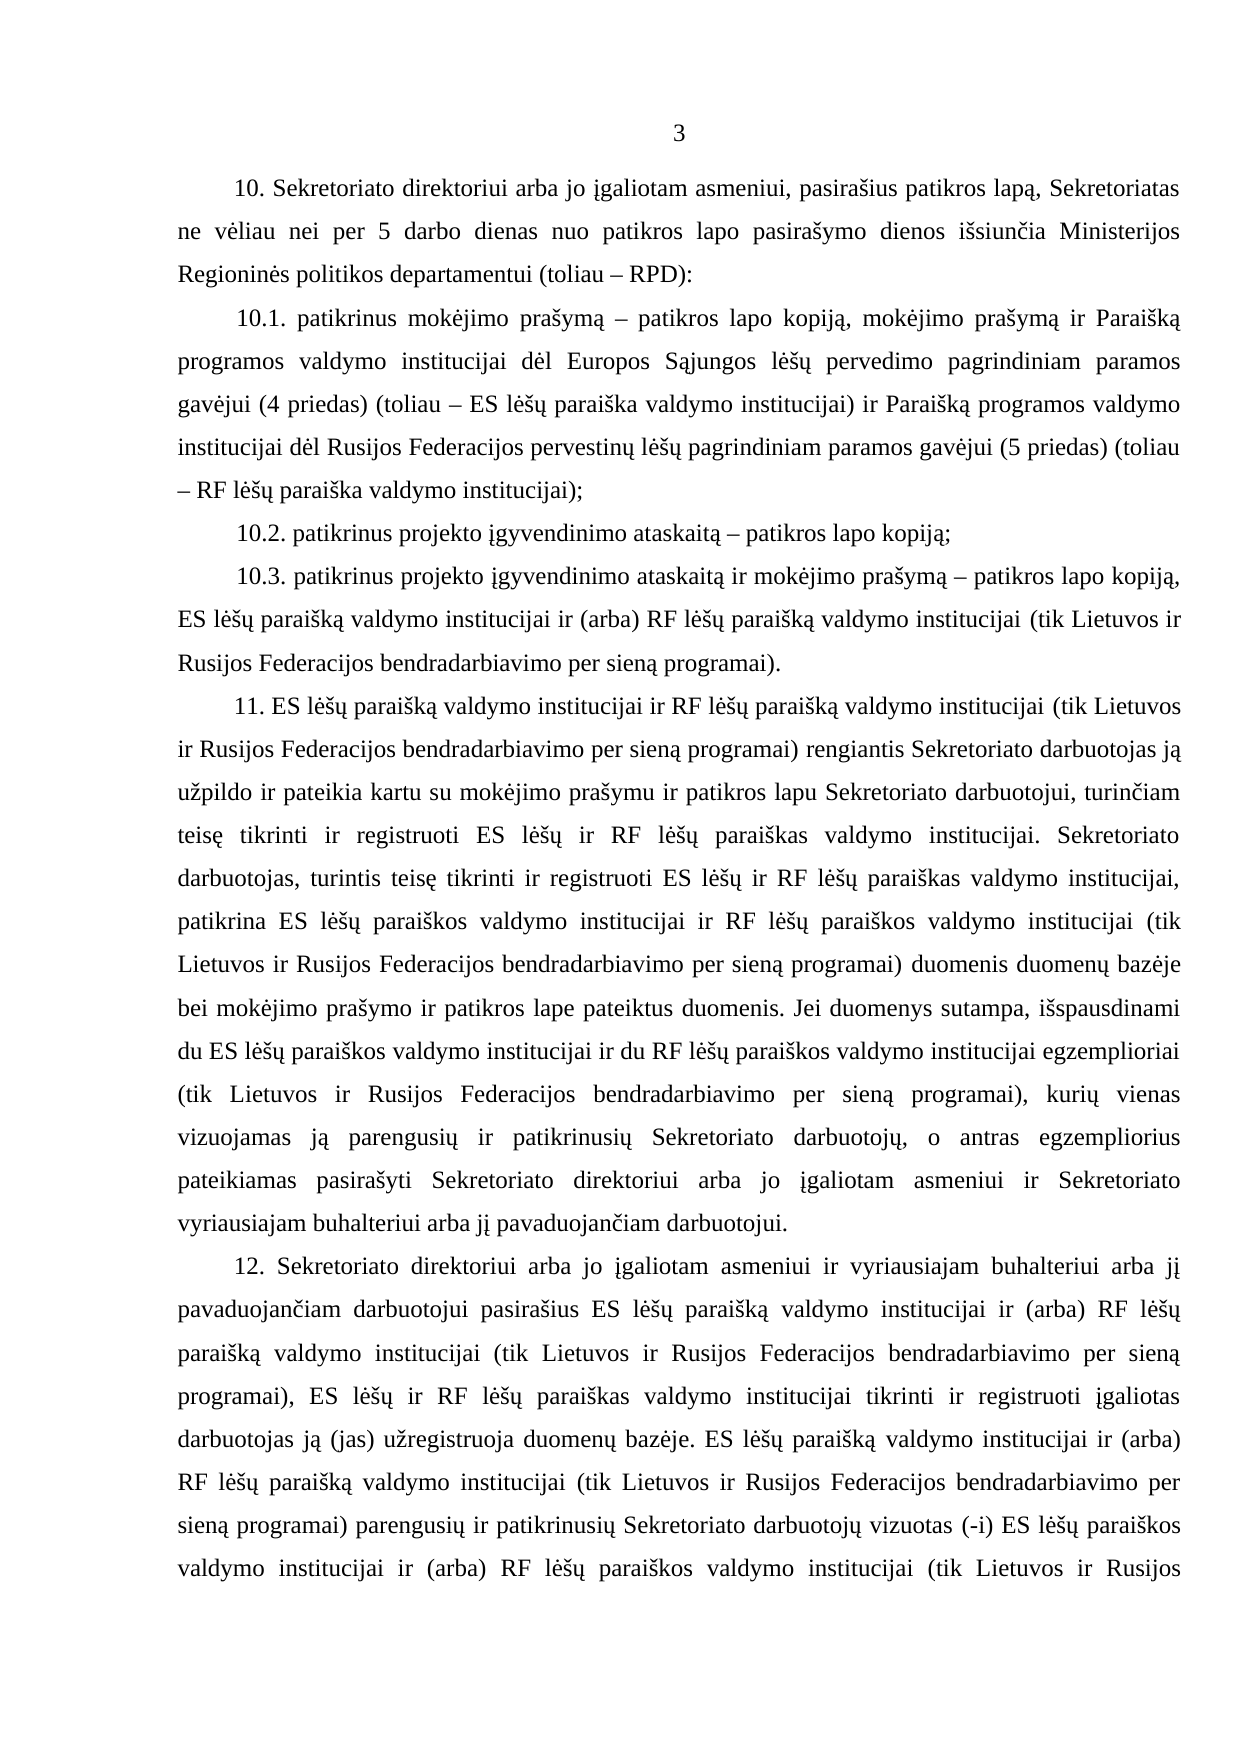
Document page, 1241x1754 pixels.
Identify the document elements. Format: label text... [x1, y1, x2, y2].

text 10.3. patikrinus projekto įgyvendinimo ataskaitą ir mokėjimo prašymą – patikros lapo kopiją, ES lėšų paraišką valdymo institucijai ir (arba) RF lėšų paraišką valdymo institucijai (tik Lietuvos ir Rusijos Federacijos bendradarbiavimo per sieną programai). [177, 561, 1181, 676]
text 10.2. patikrinus projekto įgyvendinimo ataskaitą – patikros lapo kopiją; [177, 518, 1181, 547]
text 12. Sekretoriato direktoriui arba jo įgaliotam asmeniui ir vyriausiajam buhalteriui arba jį pavaduojančiam darbuotojui pasirašius ES lėšų paraišką valdymo institucijai ir (arba) RF lėšų paraišką valdymo institucijai (tik Lietuvos ir Rusijos Federacijos bendradarbiavimo per sieną programai), ES lėšų ir RF lėšų paraiškas valdymo institucijai tikrinti ir registruoti įgaliotas darbuotojas ją (jas) užregistruoja duomenų bazėje. ES lėšų paraišką valdymo institucijai ir (arba) RF lėšų paraišką valdymo institucijai (tik Lietuvos ir Rusijos Federacijos bendradarbiavimo per sieną programai) parengusių ir patikrinusių Sekretoriato darbuotojų vizuotas (-i) ES lėšų paraiškos valdymo institucijai ir (arba) RF lėšų paraiškos valdymo institucijai (tik Lietuvos ir Rusijos [177, 1251, 1181, 1582]
text 10.1. patikrinus mokėjimo prašymą – patikros lapo kopiją, mokėjimo prašymą ir Paraišką programos valdymo institucijai dėl Europos Sąjungos lėšų pervedimo pagrindiniam paramos gavėjui (4 priedas) (toliau – ES lėšų paraiška valdymo institucijai) ir Paraišką programos valdymo institucijai dėl Rusijos Federacijos pervestinų lėšų pagrindiniam paramos gavėjui (5 priedas) (toliau – RF lėšų paraiška valdymo institucijai); [177, 303, 1181, 504]
text 11. ES lėšų paraišką valdymo institucijai ir RF lėšų paraišką valdymo institucijai (tik Lietuvos ir Rusijos Federacijos bendradarbiavimo per sieną programai) rengiantis Sekretoriato darbuotojas ją užpildo ir pateikia kartu su mokėjimo prašymu ir patikros lapu Sekretoriato darbuotojui, turinčiam teisę tikrinti ir registruoti ES lėšų ir RF lėšų paraiškas valdymo institucijai. Sekretoriato darbuotojas, turintis teisę tikrinti ir registruoti ES lėšų ir RF lėšų paraiškas valdymo institucijai, patikrina ES lėšų paraiškos valdymo institucijai ir RF lėšų paraiškos valdymo institucijai (tik Lietuvos ir Rusijos Federacijos bendradarbiavimo per sieną programai) duomenis duomenų bazėje bei mokėjimo prašymo ir patikros lape pateiktus duomenis. Jei duomenys sutampa, išspausdinami du ES lėšų paraiškos valdymo institucijai ir du RF lėšų paraiškos valdymo institucijai egzemplioriai (tik Lietuvos ir Rusijos Federacijos bendradarbiavimo per sieną programai), kurių vienas vizuojamas ją parengusių ir patikrinusių Sekretoriato darbuotojų, o antras egzempliorius pateikiamas pasirašyti Sekretoriato direktoriui arba jo įgaliotam asmeniui ir Sekretoriato vyriausiajam buhalteriui arba jį pavaduojančiam darbuotojui. [177, 691, 1181, 1237]
text 10. Sekretoriato direktoriui arba jo įgaliotam asmeniui, pasirašius patikros lapą, Sekretoriatas ne vėliau nei per 5 darbo dienas nuo patikros lapo pasirašymo dienos išsiunčia Ministerijos Regioninės politikos departamentui (toliau – RPD): [177, 173, 1181, 288]
